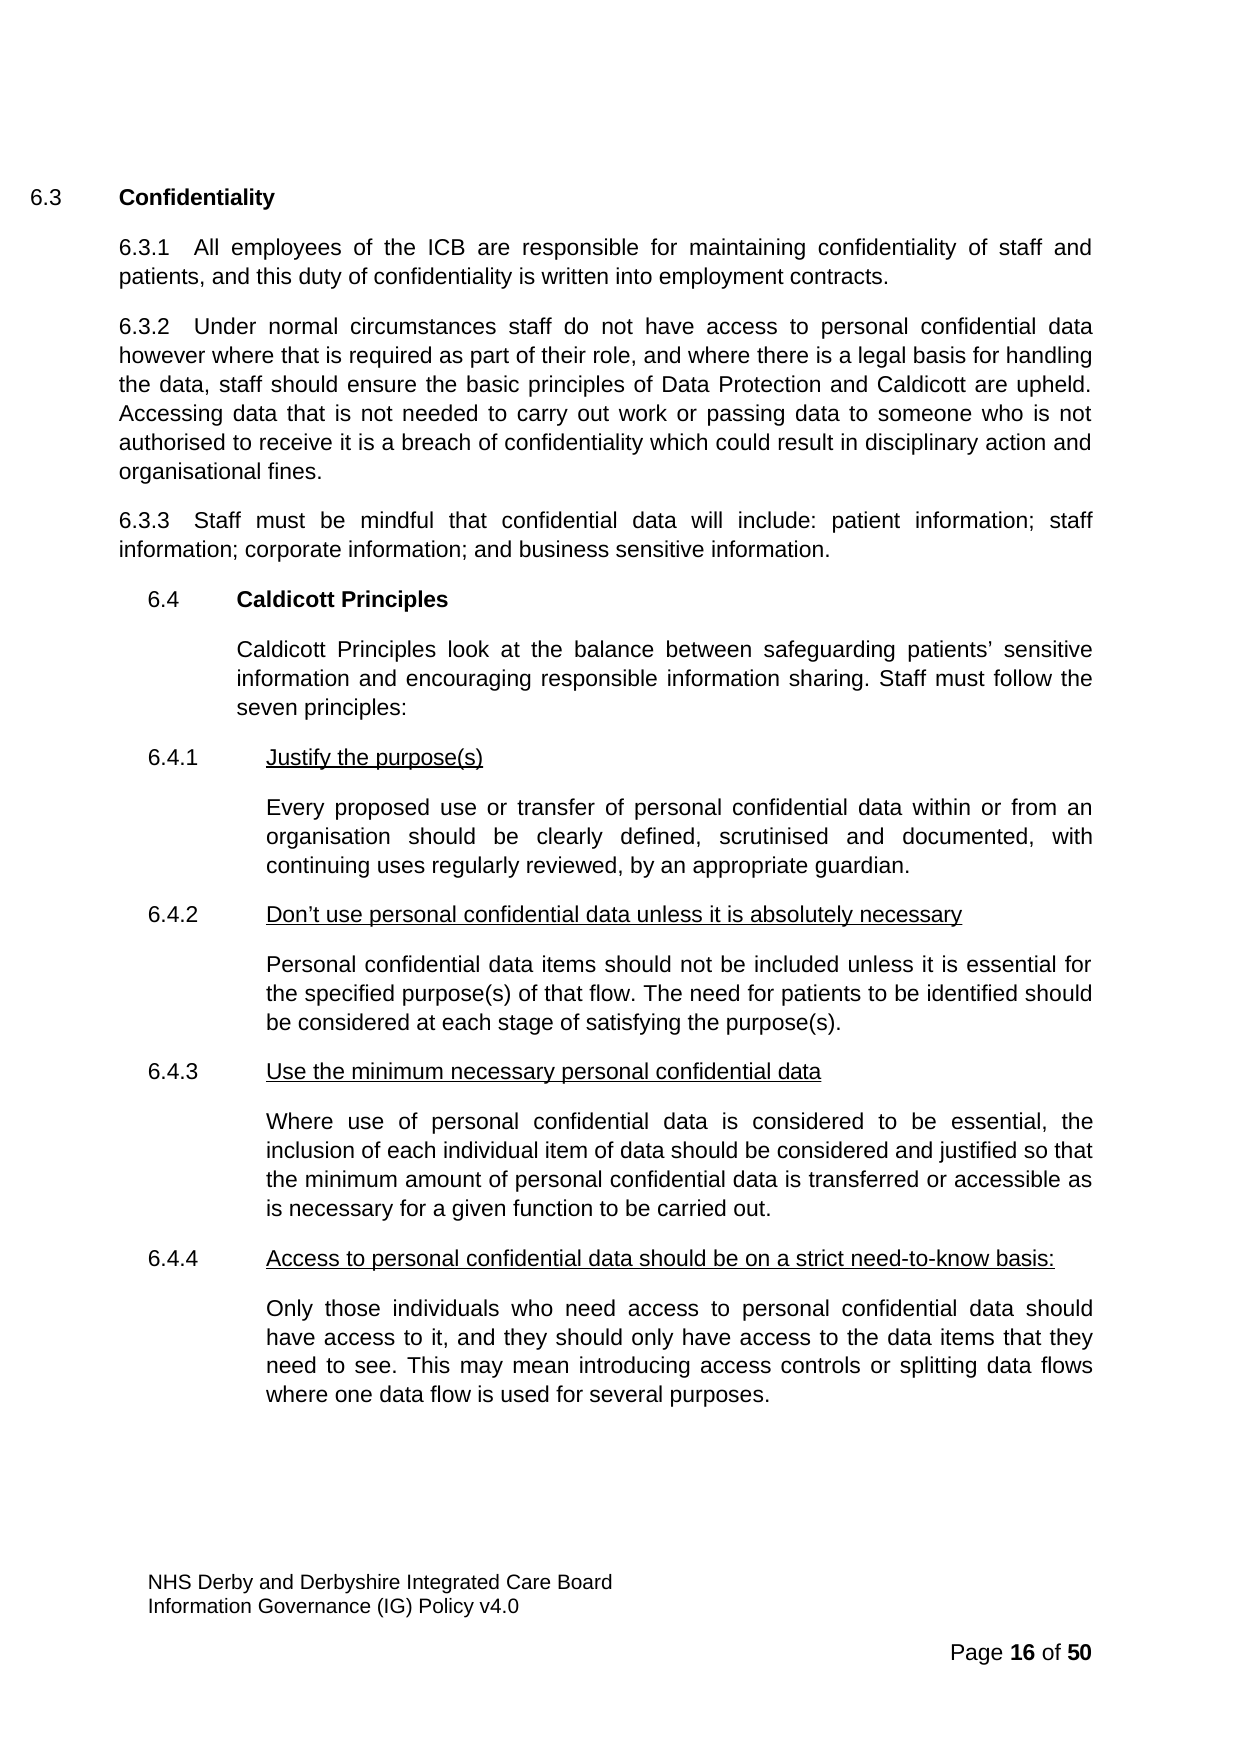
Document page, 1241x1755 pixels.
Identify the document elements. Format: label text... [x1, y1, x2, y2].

list Staff must be mindful that confidential data will include: patient information; staff information; corporate information; and business sensitive information. [119, 507, 1093, 562]
list All employees of the ICB are responsible for maintaining confidentiality of staff and patients, and this duty of confidentiality is written into employment contracts. [119, 234, 1093, 289]
list Under normal circumstances staff do not have access to personal confidential data however where that is required as part of their role, and where there is a legal basis for handling the data, staff should ensure the basic principles of Data Protection and Caldicott are upheld. Accessing data that is not needed to carry out work or passing data to someone who is not authorised to receive it is a breach of confidentiality which could result in disciplinary action and organisational fines. [119, 313, 1093, 484]
subtitle Caldicott Principles [147, 586, 1107, 612]
list Access to personal confidential data should be on a strict need-to-know basis: [148, 1245, 1107, 1271]
text Personal confidential data items should not be included unless it is essential for the specified purpose(s) of that flow. The need for patients to be identified should be considered at each stage of satisfying the purpose(s). [266, 951, 1093, 1035]
text Every proposed use or transfer of personal confidential data within or from an organisation should be clearly defined, scrutinised and documented, with continuing uses regularly reviewed, by an appropriate guardian. [266, 794, 1093, 878]
list Use the minimum necessary personal confidential data [148, 1058, 1107, 1085]
text Caldicott Principles look at the balance between safeguarding patients’ sensitive information and encouraging responsible information sharing. Staff must follow the seven principles: [236, 636, 1093, 720]
text Where use of personal confidential data is considered to be essential, the inclusion of each individual item of data should be considered and justified so that the minimum amount of personal confidential data is transferred or accessible as is necessary for a given function to be carried out. [266, 1108, 1093, 1222]
list Don’t use personal confidential data unless it is absolutely necessary [148, 901, 1107, 927]
subtitle Confidentiality [30, 184, 1107, 210]
list Justify the purpose(s) [148, 744, 1107, 770]
text Only those individuals who need access to personal confidential data should have access to it, and they should only have access to the data items that they need to see. This may mean introducing access controls or splitting data flows where one data flow is used for several purposes. [266, 1294, 1093, 1408]
